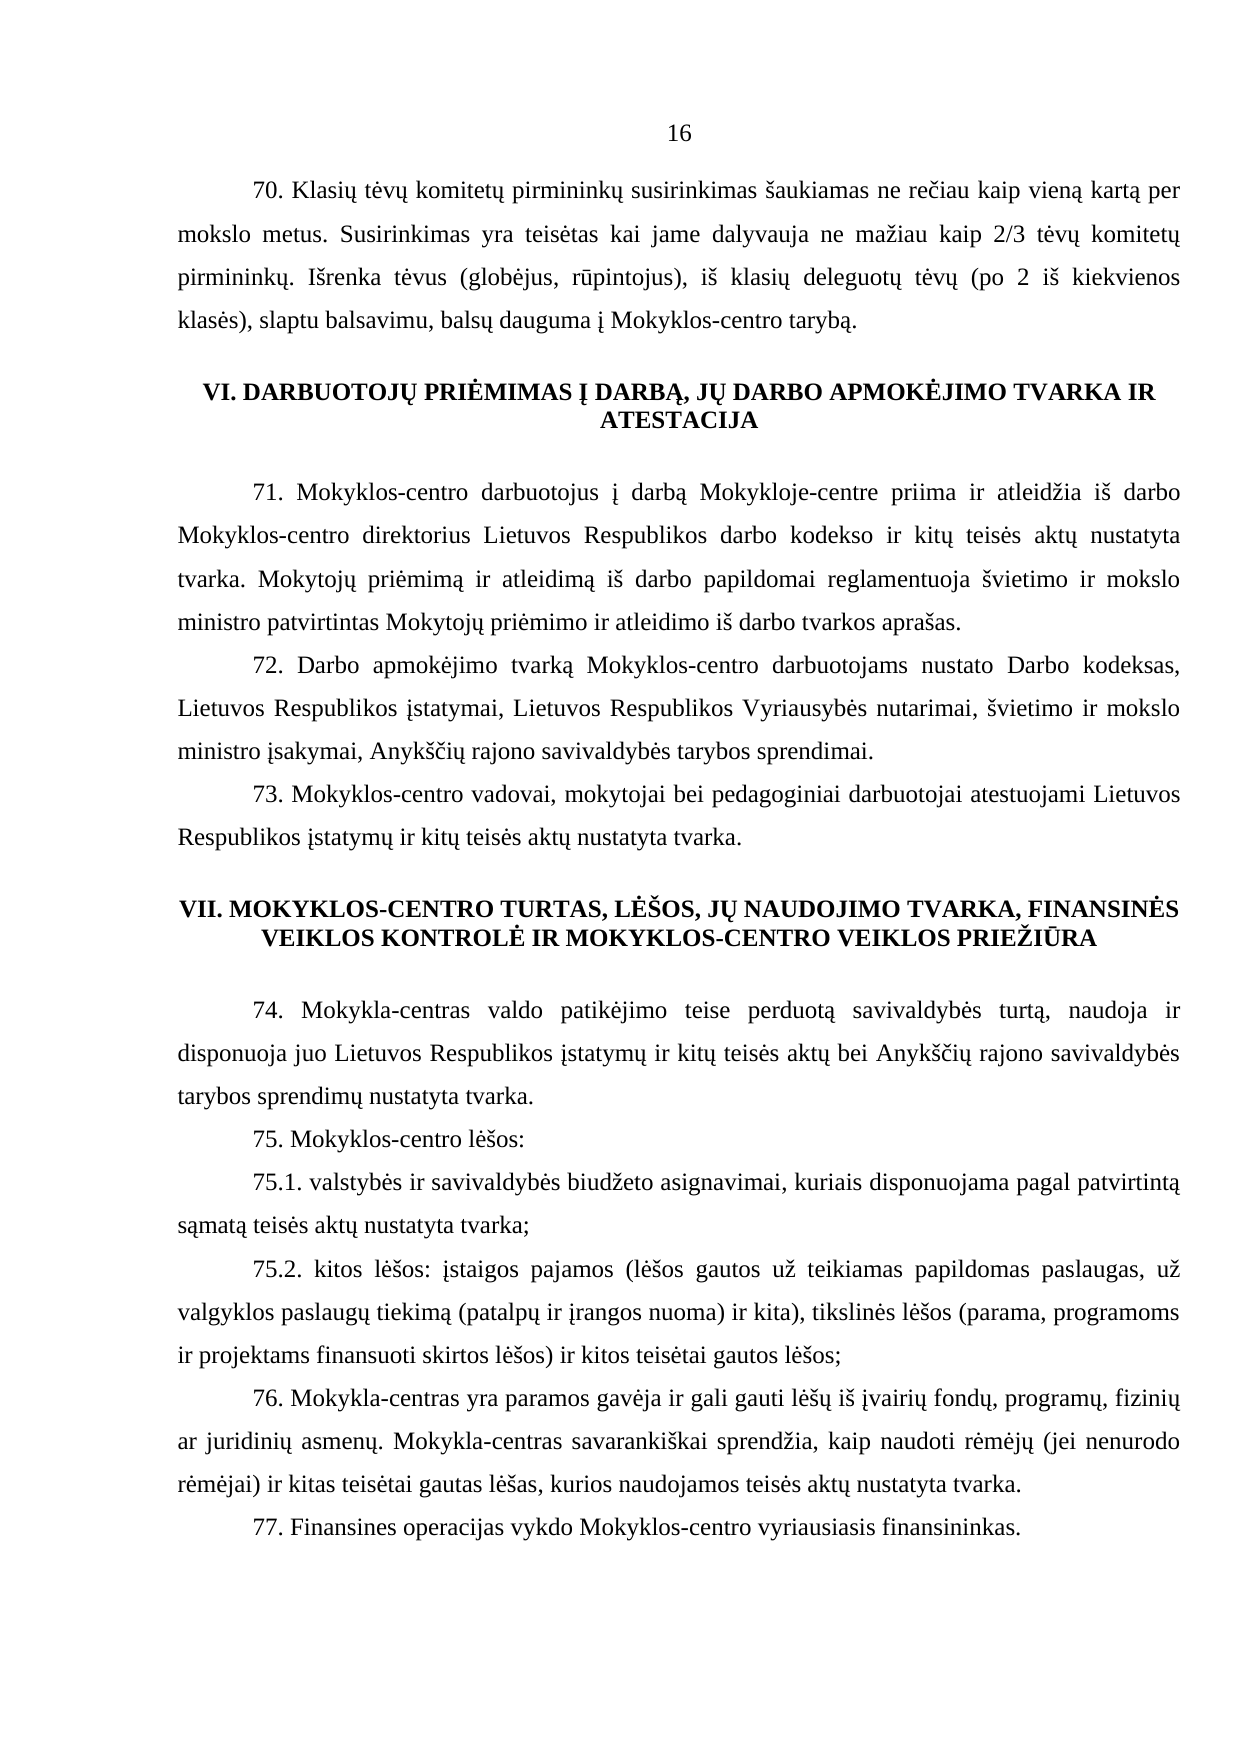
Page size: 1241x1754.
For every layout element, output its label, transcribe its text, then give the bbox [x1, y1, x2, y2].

text 74. Mokykla-centras valdo patikėjimo teise perduotą savivaldybės turtą, naudoja ir disponuoja juo Lietuvos Respublikos įstatymų ir kitų teisės aktų bei Anykščių rajono savivaldybės tarybos sprendimų nustatyta tvarka. [177, 995, 1181, 1110]
text 77. Finansines operacijas vykdo Mokyklos-centro vyriausiasis finansininkas. [177, 1512, 1181, 1541]
text 75.2. kitos lėšos: įstaigos pajamos (lėšos gautos už teikiamas papildomas paslaugas, už valgyklos paslaugų tiekimą (patalpų ir įrangos nuoma) ir kita), tikslinės lėšos (parama, programoms ir projektams finansuoti skirtos lėšos) ir kitos teisėtai gautos lėšos; [177, 1254, 1181, 1369]
text 73. Mokyklos-centro vadovai, mokytojai bei pedagoginiai darbuotojai atestuojami Lietuvos Respublikos įstatymų ir kitų teisės aktų nustatyta tvarka. [177, 779, 1181, 851]
text 70. Klasių tėvų komitetų pirmininkų susirinkimas šaukiamas ne rečiau kaip vieną kartą per mokslo metus. Susirinkimas yra teisėtas kai jame dalyvauja ne mažiau kaip 2/3 tėvų komitetų pirmininkų. Išrenka tėvus (globėjus, rūpintojus), iš klasių deleguotų tėvų (po 2 iš kiekvienos klasės), slaptu balsavimu, balsų dauguma į Mokyklos-centro tarybą. [177, 176, 1181, 334]
text VI. DARBUOTOJŲ PRIĖMIMAS Į DARBĄ, JŲ DARBO APMOKĖJIMO TVARKA IR ATESTACIJA [177, 377, 1181, 434]
text VII. MOKYKLOS-CENTRO TURTAS, LĖŠOS, JŲ NAUDOJIMO TVARKA, FINANSINĖS VEIKLOS KONTROLĖ IR MOKYKLOS-CENTRO VEIKLOS PRIEŽIŪRA [177, 894, 1181, 952]
text 75.1. valstybės ir savivaldybės biudžeto asignavimai, kuriais disponuojama pagal patvirtintą sąmatą teisės aktų nustatyta tvarka; [177, 1167, 1181, 1239]
text 75. Mokyklos-centro lėšos: [177, 1124, 1181, 1153]
text 76. Mokykla-centras yra paramos gavėja ir gali gauti lėšų iš įvairių fondų, programų, fizinių ar juridinių asmenų. Mokykla-centras savarankiškai sprendžia, kaip naudoti rėmėjų (jei nenurodo rėmėjai) ir kitas teisėtai gautas lėšas, kurios naudojamos teisės aktų nustatyta tvarka. [177, 1383, 1181, 1498]
text 71. Mokyklos-centro darbuotojus į darbą Mokykloje-centre priima ir atleidžia iš darbo Mokyklos-centro direktorius Lietuvos Respublikos darbo kodekso ir kitų teisės aktų nustatyta tvarka. Mokytojų priėmimą ir atleidimą iš darbo papildomai reglamentuoja švietimo ir mokslo ministro patvirtintas Mokytojų priėmimo ir atleidimo iš darbo tvarkos aprašas. [177, 477, 1181, 636]
text 72. Darbo apmokėjimo tvarką Mokyklos-centro darbuotojams nustato Darbo kodeksas, Lietuvos Respublikos įstatymai, Lietuvos Respublikos Vyriausybės nutarimai, švietimo ir mokslo ministro įsakymai, Anykščių rajono savivaldybės tarybos sprendimai. [177, 650, 1181, 765]
